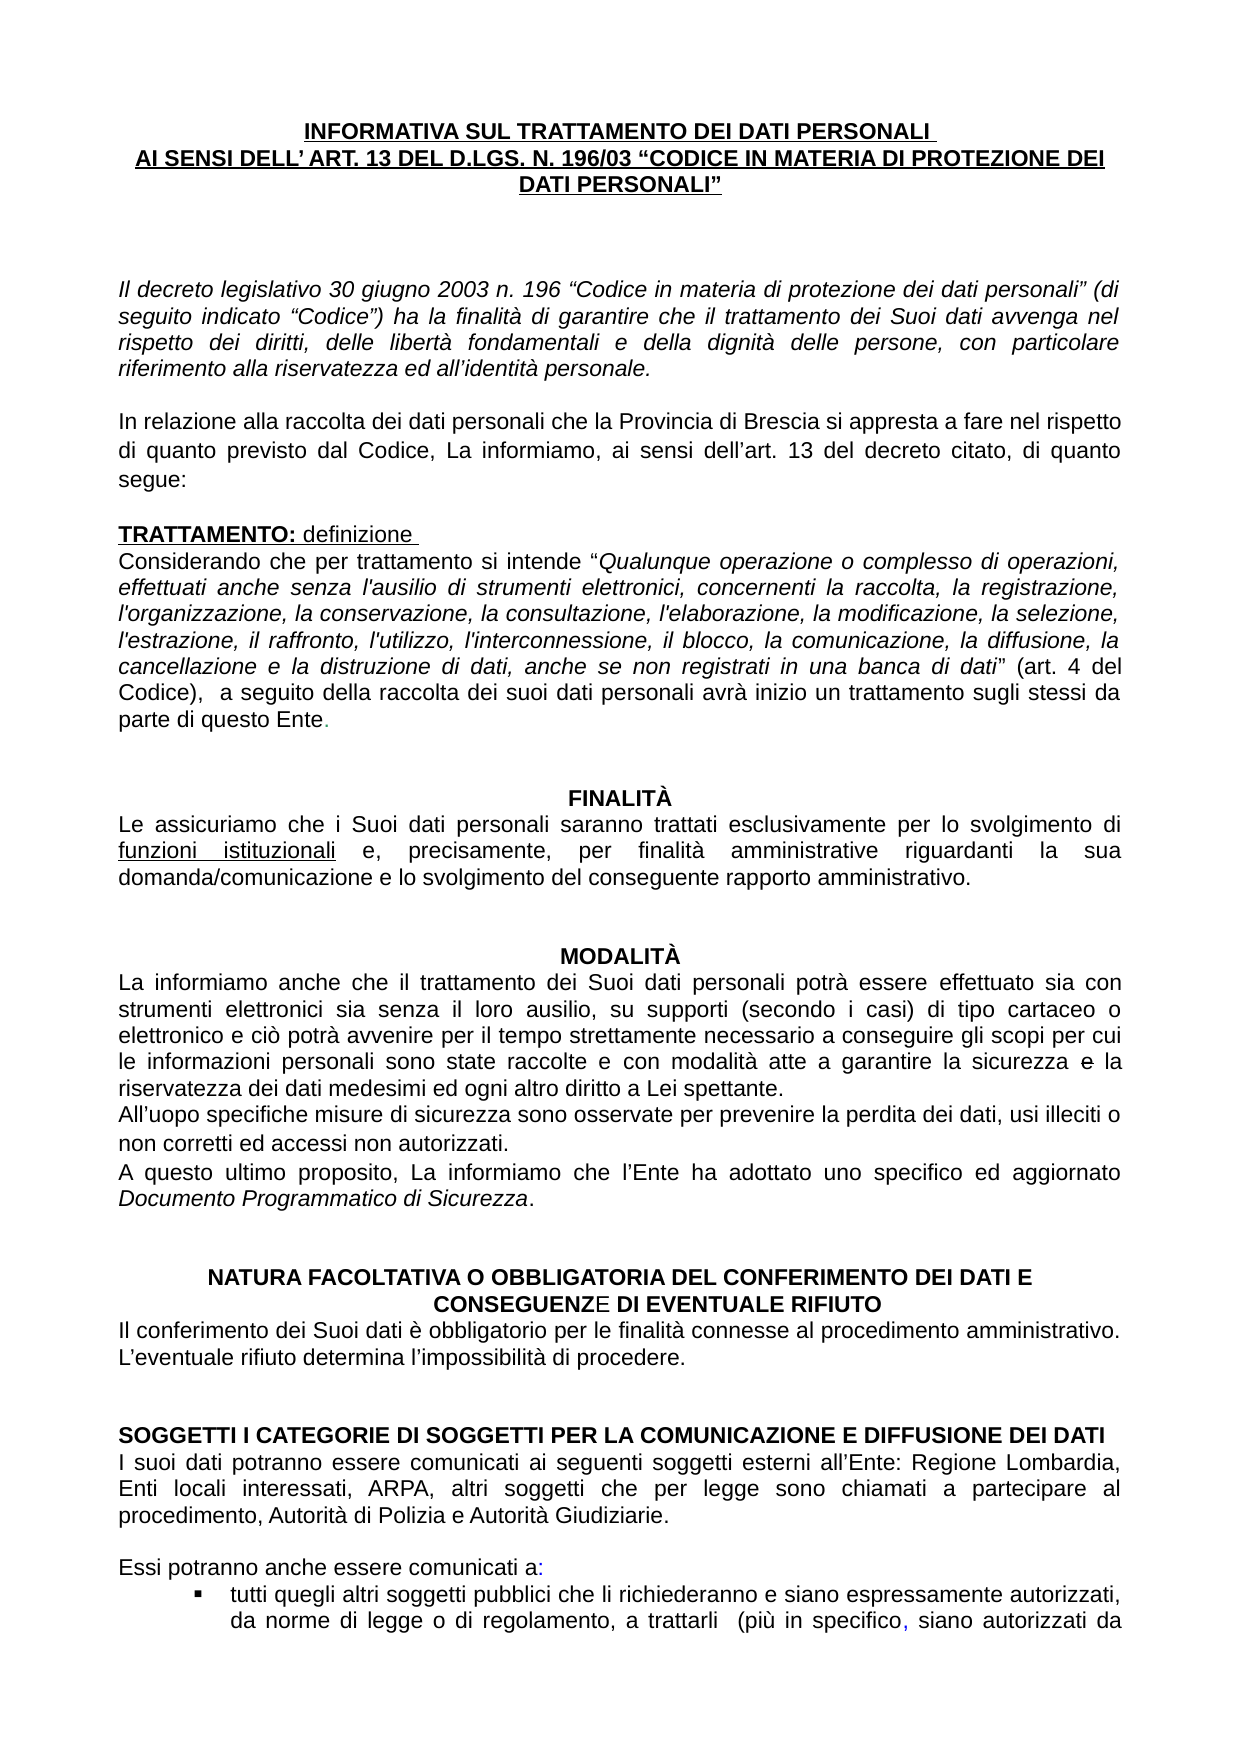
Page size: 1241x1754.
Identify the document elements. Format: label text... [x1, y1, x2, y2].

subtitle NATURA FACOLTATIVA O OBBLIGATORIA DEL CONFERIMENTO DEI DATI E CONSEGUENZE DI EVENTUALE RIFIUTO [118, 1264, 1122, 1317]
text I suoi dati potranno essere comunicati ai seguenti soggetti esterni all’Ente: Regione Lombardia, Enti locali interessati, ARPA, altri soggetti che per legge sono chiamati a partecipare al procedimento, Autorità di Polizia e Autorità Giudiziarie. [118, 1449, 1122, 1528]
text Essi potranno anche essere comunicati a: [118, 1554, 1122, 1581]
subtitle FINALITÀ [118, 785, 1122, 811]
title INFORMATIVA SUL TRATTAMENTO DEI DATI PERSONALI [118, 118, 1122, 144]
text All’uopo specifiche misure di sicurezza sono osservate per prevenire la perdita dei dati, usi illeciti o non corretti ed accessi non autorizzati. [118, 1101, 1122, 1156]
text AI SENSI DELL’ ART. 13 DEL D.LGS. N. 196/03 “CODICE IN MATERIA DI PROTEZIONE DEI DATI PERSONALI” [118, 144, 1122, 197]
text SOGGETTI I CATEGORIE DI SOGGETTI PER LA COMUNICAZIONE E DIFFUSIONE DEI DATI [118, 1422, 1122, 1449]
subtitle TRATTAMENTO: definizione [118, 521, 1122, 548]
text La informiamo anche che il trattamento dei Suoi dati personali potrà essere effettuato sia con strumenti elettronici sia senza il loro ausilio, su supporti (secondo i casi) di tipo cartaceo o elettronico e ciò potrà avvenire per il tempo strettamente necessario a conseguire gli scopi per cui le informazioni personali sono state raccolte e con modalità atte a garantire la sicurezza e la riservatezza dei dati medesimi ed ogni altro diritto a Lei spettante. [118, 969, 1122, 1101]
text Considerando che per trattamento si intende “Qualunque operazione o complesso di operazioni, effettuati anche senza l'ausilio di strumenti elettronici, concernenti la raccolta, la registrazione, l'organizzazione, la conservazione, la consultazione, l'elaborazione, la modificazione, la selezione, l'estrazione, il raffronto, l'utilizzo, l'interconnessione, il blocco, la comunicazione, la diffusione, la cancellazione e la distruzione di dati, anche se non registrati in una banca di dati” (art. 4 del Codice), a seguito della raccolta dei suoi dati personali avrà inizio un trattamento sugli stessi da parte di questo Ente. [118, 548, 1122, 732]
text Le assicuriamo che i Suoi dati personali saranno trattati esclusivamente per lo svolgimento di funzioni istituzionali e, precisamente, per finalità amministrative riguardanti la sua domanda/comunicazione e lo svolgimento del conseguente rapporto amministrativo. [118, 811, 1122, 890]
text In relazione alla raccolta dei dati personali che la Provincia di Brescia si appresta a fare nel rispetto di quanto previsto dal Codice, La informiamo, ai sensi dell’art. 13 del decreto citato, di quanto segue: [118, 408, 1122, 492]
list tutti quegli altri soggetti pubblici che li richiederanno e siano espressamente autorizzati, da norme di legge o di regolamento, a trattarli (più in specifico, siano autorizzati da [193, 1581, 1122, 1633]
text A questo ultimo proposito, La informiamo che l’Ente ha adottato uno specifico ed aggiornato Documento Programmatico di Sicurezza. [118, 1159, 1122, 1212]
text Il conferimento dei Suoi dati è obbligatorio per le finalità connesse al procedimento amministrativo. L’eventuale rifiuto determina l’impossibilità di procedere. [118, 1317, 1122, 1370]
subtitle MODALITÀ [118, 943, 1122, 969]
text Il decreto legislativo 30 giugno 2003 n. 196 “Codice in materia di protezione dei dati personali” (di seguito indicato “Codice”) ha la finalità di garantire che il trattamento dei Suoi dati avvenga nel rispetto dei diritti, delle libertà fondamentali e della dignità delle persone, con particolare riferimento alla riservatezza ed all’identità personale. [118, 276, 1122, 382]
